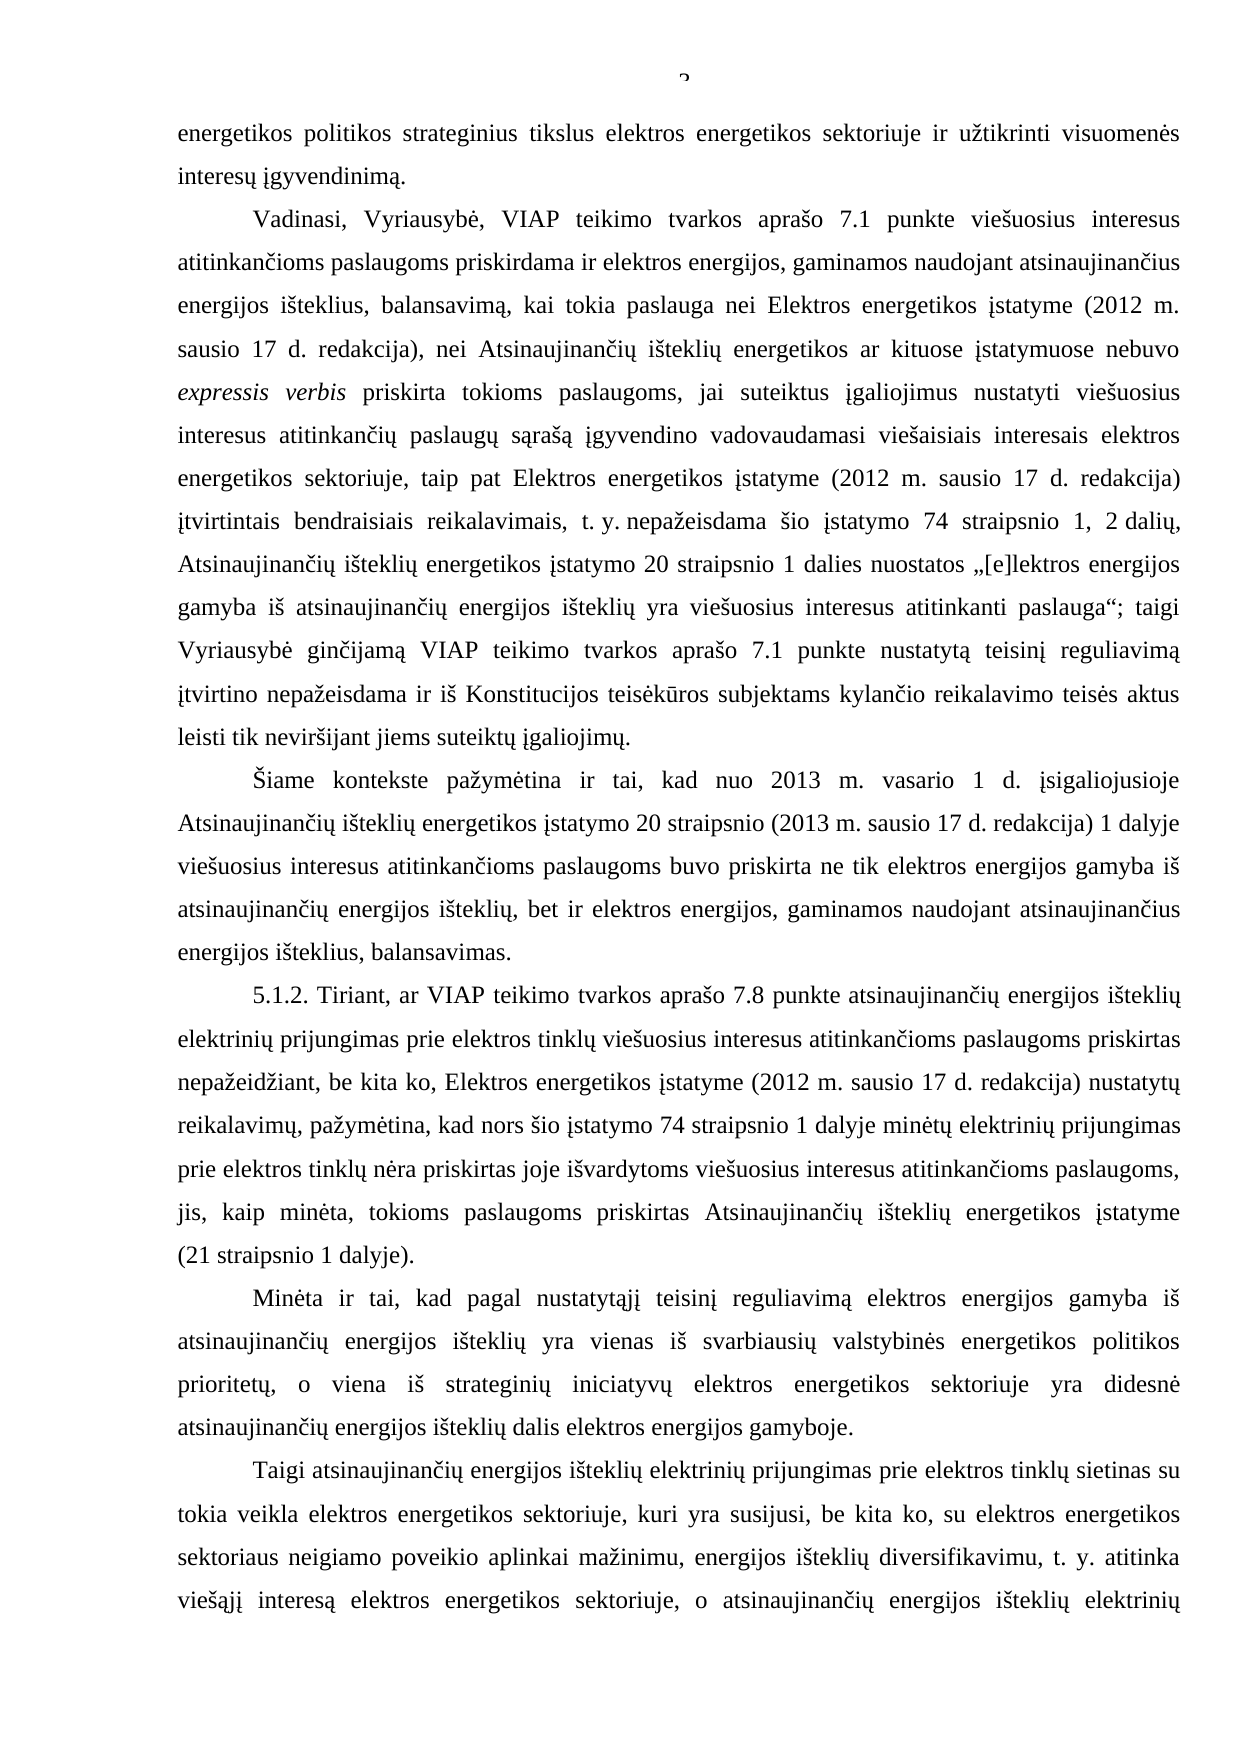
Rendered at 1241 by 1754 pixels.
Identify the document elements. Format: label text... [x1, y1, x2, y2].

text Vadinasi, Vyriausybė, VIAP teikimo tvarkos aprašo 7.1 punkte viešuosius interesus atitinkančioms paslaugoms priskirdama ir elektros energijos, gaminamos naudojant atsinaujinančius energijos išteklius, balansavimą, kai tokia paslauga nei Elektros energetikos įstatyme (2012 m. sausio 17 d. redakcija), nei Atsinaujinančių išteklių energetikos ar kituose įstatymuose nebuvo expressis verbis priskirta tokioms paslaugoms, jai suteiktus įgaliojimus nustatyti viešuosius interesus atitinkančių paslaugų sąrašą įgyvendino vadovaudamasi viešaisiais interesais elektros energetikos sektoriuje, taip pat Elektros energetikos įstatyme (2012 m. sausio 17 d. redakcija) įtvirtintais bendraisiais reikalavimais, t. y. nepažeisdama šio įstatymo 74 straipsnio 1, 2 dalių, Atsinaujinančių išteklių energetikos įstatymo 20 straipsnio 1 dalies nuostatos „[e]lektros energijos gamyba iš atsinaujinančių energijos išteklių yra viešuosius interesus atitinkanti paslauga“; taigi Vyriausybė ginčijamą VIAP teikimo tvarkos aprašo 7.1 punkte nustatytą teisinį reguliavimą įtvirtino nepažeisdama ir iš Konstitucijos teisėkūros subjektams kylančio reikalavimo teisės aktus leisti tik neviršijant jiems suteiktų įgaliojimų. [177, 204, 1181, 751]
text energetikos politikos strateginius tikslus elektros energetikos sektoriuje ir užtikrinti visuomenės interesų įgyvendinimą. [177, 118, 1181, 190]
text 5.1.2. Tiriant, ar VIAP teikimo tvarkos aprašo 7.8 punkte atsinaujinančių energijos išteklių elektrinių prijungimas prie elektros tinklų viešuosius interesus atitinkančioms paslaugoms priskirtas nepažeidžiant, be kita ko, Elektros energetikos įstatyme (2012 m. sausio 17 d. redakcija) nustatytų reikalavimų, pažymėtina, kad nors šio įstatymo 74 straipsnio 1 dalyje minėtų elektrinių prijungimas prie elektros tinklų nėra priskirtas joje išvardytoms viešuosius interesus atitinkančioms paslaugoms, jis, kaip minėta, tokioms paslaugoms priskirtas Atsinaujinančių išteklių energetikos įstatyme (21 straipsnio 1 dalyje). [177, 981, 1181, 1269]
text Šiame kontekste pažymėtina ir tai, kad nuo 2013 m. vasario 1 d. įsigaliojusioje Atsinaujinančių išteklių energetikos įstatymo 20 straipsnio (2013 m. sausio 17 d. redakcija) 1 dalyje viešuosius interesus atitinkančioms paslaugoms buvo priskirta ne tik elektros energijos gamyba iš atsinaujinančių energijos išteklių, bet ir elektros energijos, gaminamos naudojant atsinaujinančius energijos išteklius, balansavimas. [177, 765, 1181, 966]
text Minėta ir tai, kad pagal nustatytąjį teisinį reguliavimą elektros energijos gamyba iš atsinaujinančių energijos išteklių yra vienas iš svarbiausių valstybinės energetikos politikos prioritetų, o viena iš strateginių iniciatyvų elektros energetikos sektoriuje yra didesnė atsinaujinančių energijos išteklių dalis elektros energijos gamyboje. [177, 1283, 1181, 1441]
text Taigi atsinaujinančių energijos išteklių elektrinių prijungimas prie elektros tinklų sietinas su tokia veikla elektros energetikos sektoriuje, kuri yra susijusi, be kita ko, su elektros energetikos sektoriaus neigiamo poveikio aplinkai mažinimu, energijos išteklių diversifikavimu, t. y. atitinka viešąjį interesą elektros energetikos sektoriuje, o atsinaujinančių energijos išteklių elektrinių [177, 1456, 1181, 1614]
